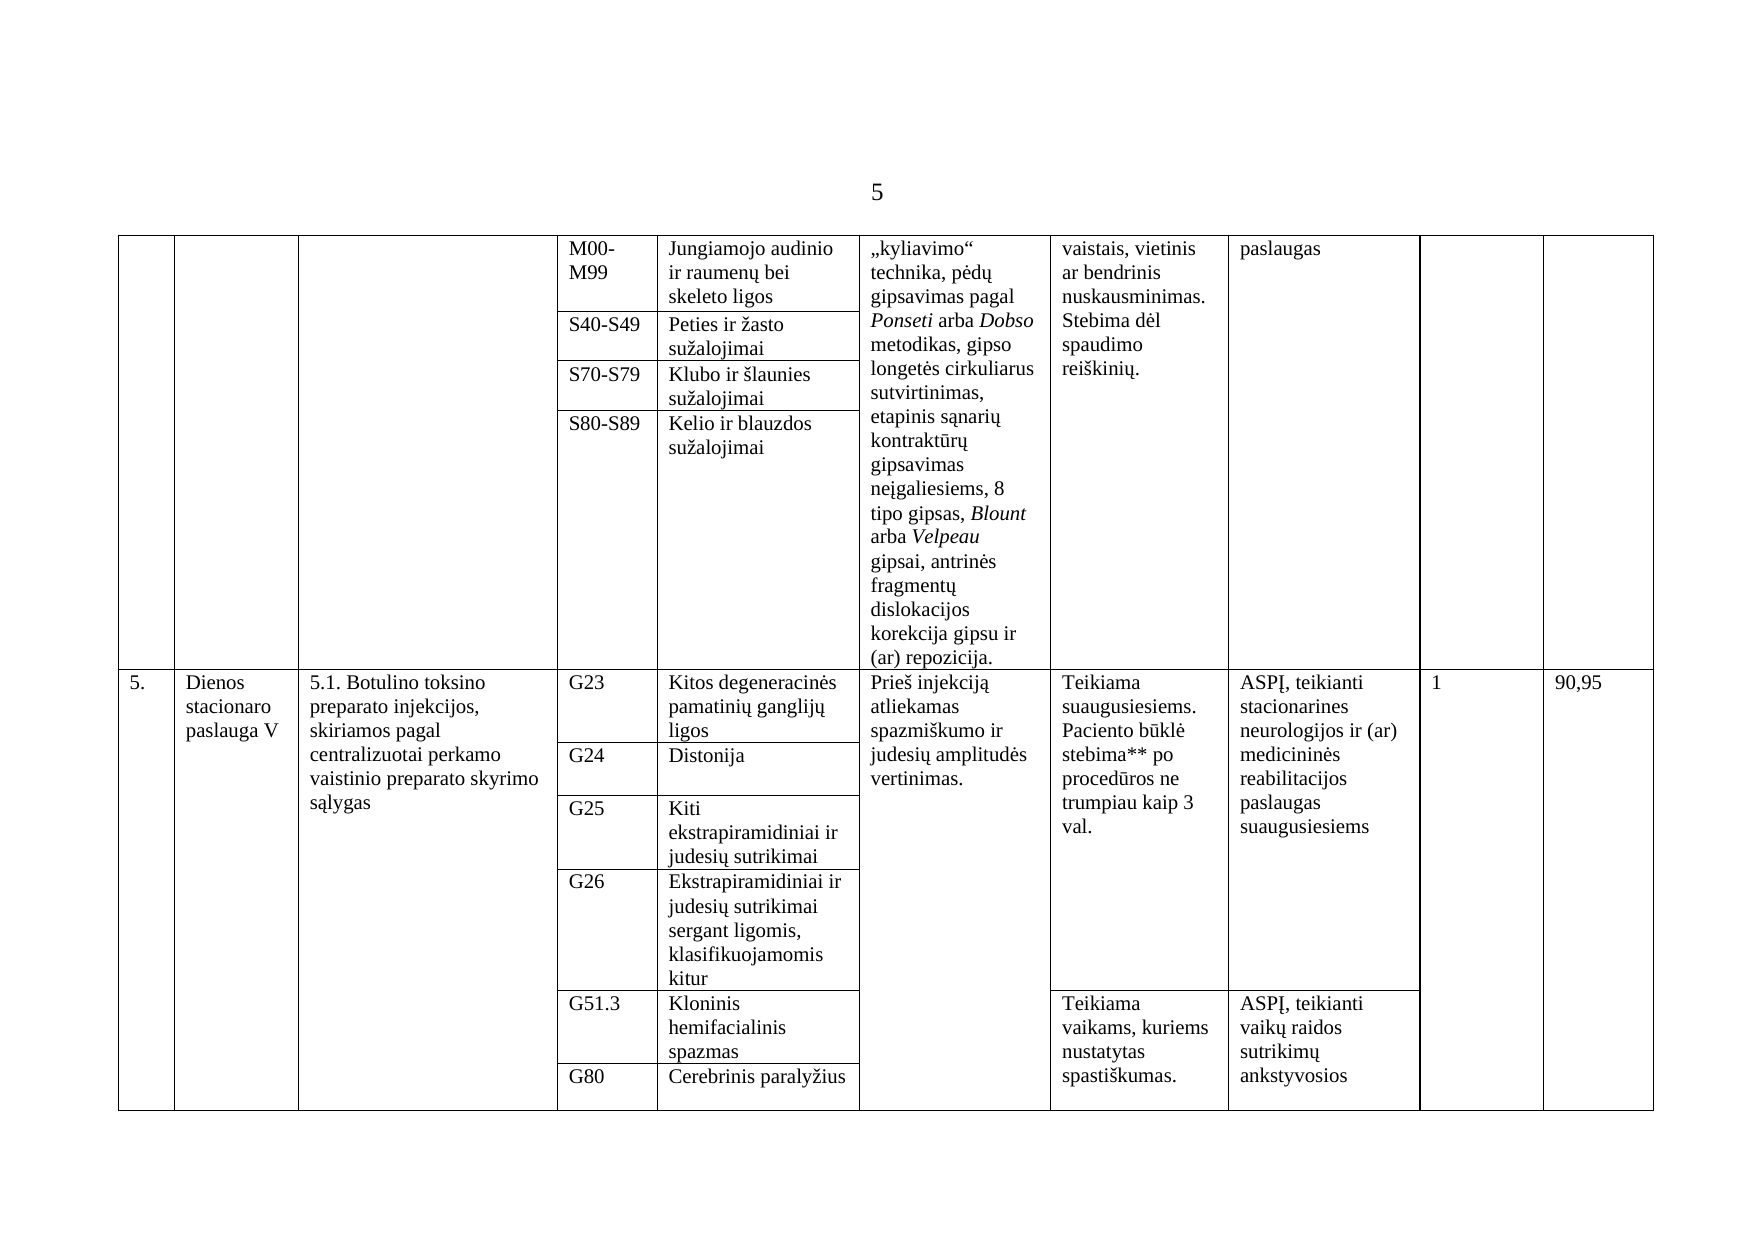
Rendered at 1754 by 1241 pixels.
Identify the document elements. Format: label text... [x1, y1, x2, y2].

table_cell 90,95 [1544, 670, 1653, 1110]
table_cell G23 [558, 670, 657, 742]
table_cell S40-S49 [558, 312, 657, 360]
table_cell Teikiama suaugusiesiems. Paciento būklė stebima** po procedūros ne trumpiau kaip 3 val. [1051, 670, 1228, 990]
table_cell G51.3 [558, 991, 657, 1063]
table_cell Distonija [658, 743, 859, 795]
table_cell Peties ir žasto sužalojimai [658, 312, 859, 360]
table_cell [1544, 236, 1653, 669]
table_cell G25 [558, 796, 657, 868]
table_cell Kitos degeneracinės pamatinių ganglijų ligos [658, 670, 859, 742]
table_cell Ekstrapiramidiniai ir judesių sutrikimai sergant ligomis, klasifikuojamomis kitur [658, 870, 859, 990]
table_cell [119, 236, 174, 669]
table_cell 1 [1421, 670, 1543, 1110]
table_cell Kelio ir blauzdos sužalojimai [658, 411, 859, 669]
table_cell Klubo ir šlaunies sužalojimai [658, 361, 859, 409]
table_cell Dienos stacionaro paslauga V [175, 670, 298, 1110]
table_cell paslaugas [1229, 236, 1419, 669]
table_cell Cerebrinis paralyžius [658, 1064, 859, 1110]
table_cell M00-M99 [558, 236, 657, 311]
table_cell S80-S89 [558, 411, 657, 669]
table_cell G80 [558, 1064, 657, 1110]
table_cell G26 [558, 870, 657, 990]
table_cell vaistais, vietinis ar bendrinis nuskausminimas. Stebima dėl spaudimo reiškinių. [1051, 236, 1228, 669]
table_cell Kloninis hemifacialinis spazmas [658, 991, 859, 1063]
table_cell [1421, 236, 1543, 669]
table_cell 5.1. Botulino toksino preparato injekcijos, skiriamos pagal centralizuotai perkamo vaistinio preparato skyrimo sąlygas [299, 670, 557, 1110]
table_cell 5. [119, 670, 174, 1110]
table_cell „kyliavimo“ technika, pėdų gipsavimas pagal Ponseti arba Dobso metodikas, gipso longetės cirkuliarus sutvirtinimas, etapinis sąnarių kontraktūrų gipsavimas neįgaliesiems, 8 tipo gipsas, Blount arba Velpeau gipsai, antrinės fragmentų dislokacijos korekcija gipsu ir (ar) repozicija. [860, 236, 1050, 669]
table_cell S70-S79 [558, 361, 657, 409]
table_cell Prieš injekciją atliekamas spazmiškumo ir judesių amplitudės vertinimas. [860, 670, 1050, 1110]
table_cell [299, 236, 557, 669]
table_cell [175, 236, 298, 669]
table_cell Teikiama vaikams, kuriems nustatytas spastiškumas. [1051, 991, 1228, 1110]
table_cell ASPĮ, teikianti vaikų raidos sutrikimų ankstyvosios [1229, 991, 1419, 1110]
table_cell Jungiamojo audinio ir raumenų bei skeleto ligos [658, 236, 859, 311]
table_cell G24 [558, 743, 657, 795]
table_cell ASPĮ, teikianti stacionarines neurologijos ir (ar) medicininės reabilitacijos paslaugas suaugusiesiems [1229, 670, 1419, 990]
table_cell Kiti ekstrapiramidiniai ir judesių sutrikimai [658, 796, 859, 868]
